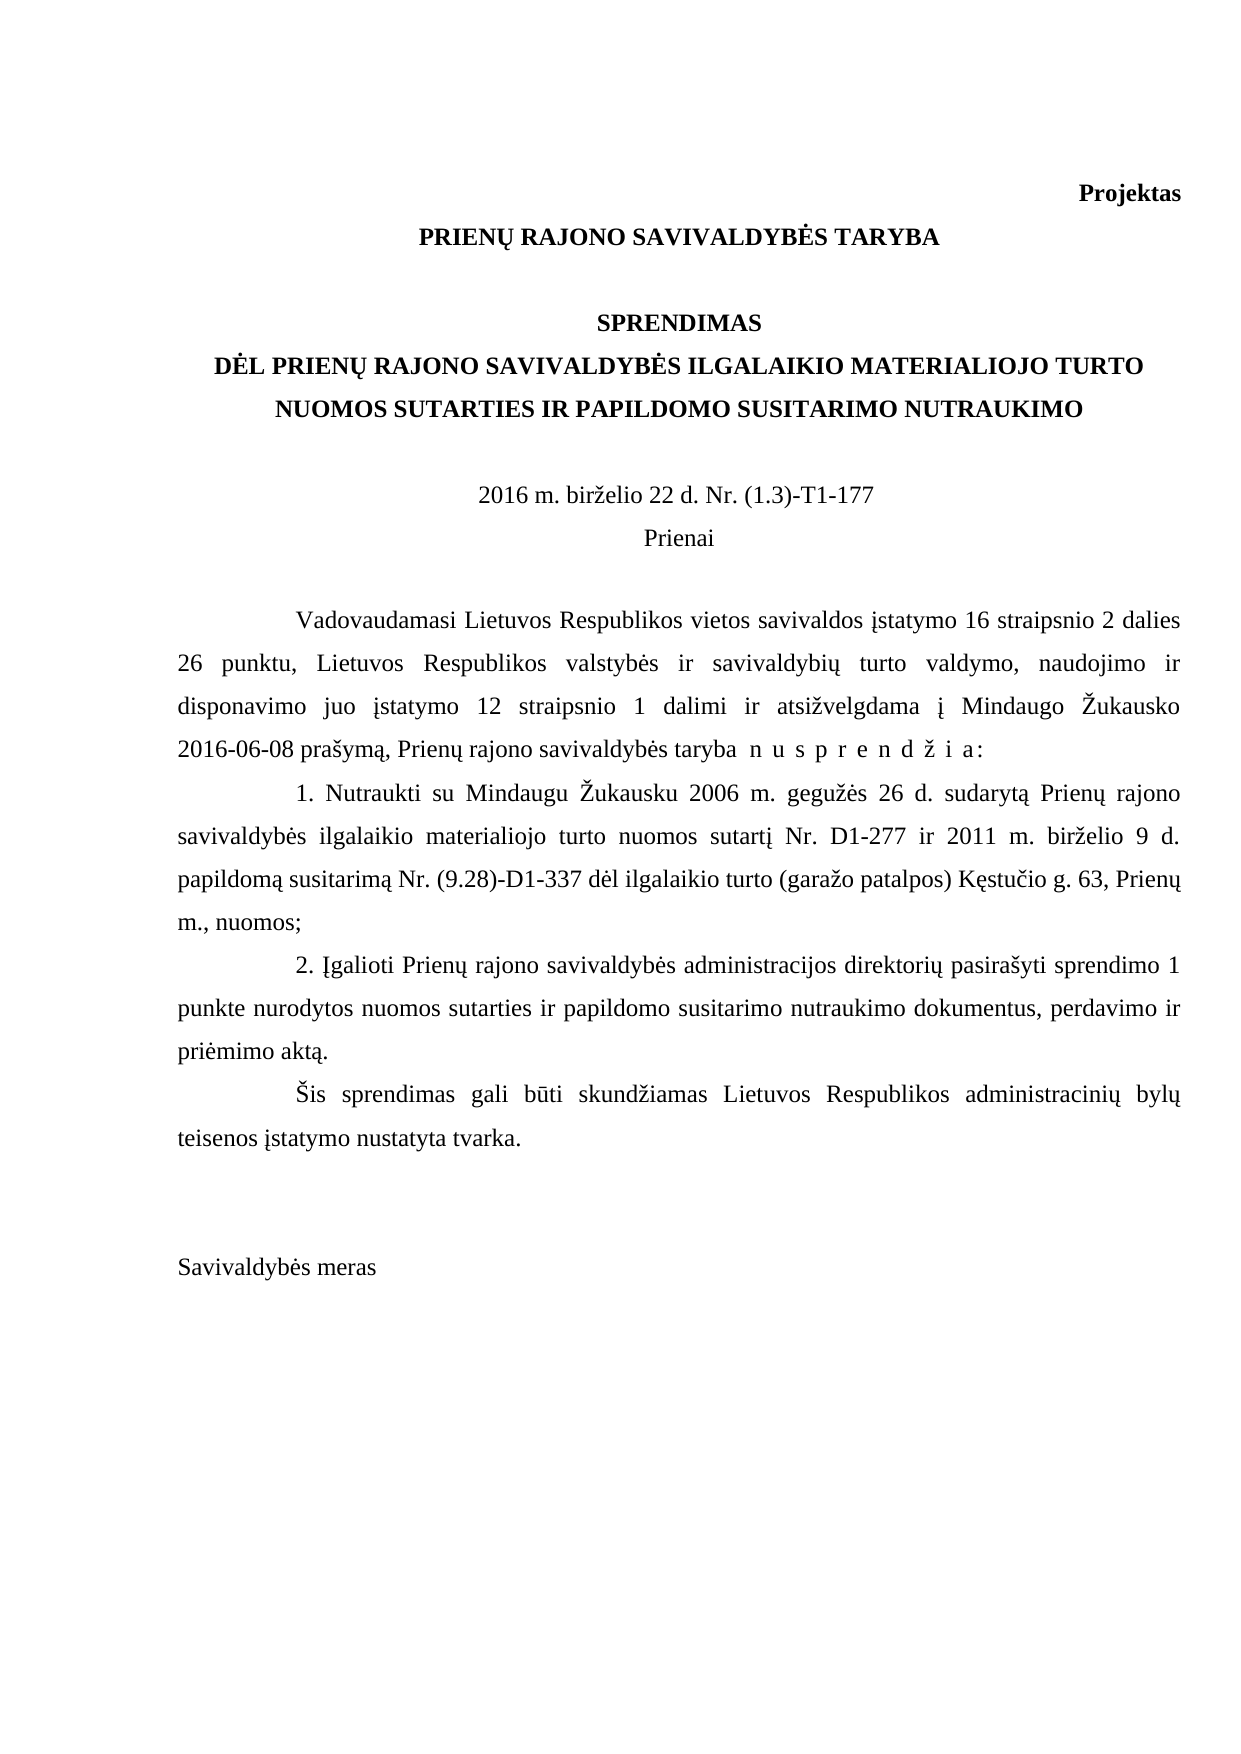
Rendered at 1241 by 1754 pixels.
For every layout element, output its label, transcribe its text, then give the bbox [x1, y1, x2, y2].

text Prienai [177, 523, 1181, 552]
text Vadovaudamasi Lietuvos Respublikos vietos savivaldos įstatymo 16 straipsnio 2 dalies 26 punktu, Lietuvos Respublikos valstybės ir savivaldybių turto valdymo, naudojimo ir disponavimo juo įstatymo 12 straipsnio 1 dalimi ir atsižvelgdama į Mindaugo Žukausko 2016-06-08 prašymą, Prienų rajono savivaldybės taryba n u s p r e n d ž i a: [177, 605, 1181, 763]
text DĖL prienų rajono SAVIVALDYBĖS ILGALAIKIO MATERIALIOJO TURTO NUOMOS SUTARTIES IR PAPILDOMO SUSITARIMO NUTRAUKIMO [177, 351, 1181, 423]
text SPRENDIMAS [177, 308, 1181, 337]
text Projektas [177, 178, 1181, 207]
text Savivaldybės meras [177, 1252, 1181, 1281]
text PRIENŲ RAJONO savivaldybės TARYBA [177, 222, 1181, 250]
text 1. Nutraukti su Mindaugu Žukausku 2006 m. gegužės 26 d. sudarytą Prienų rajono savivaldybės ilgalaikio materialiojo turto nuomos sutartį Nr. D1-277 ir 2011 m. birželio 9 d. papildomą susitarimą Nr. (9.28)-D1-337 dėl ilgalaikio turto (garažo patalpos) Kęstučio g. 63, Prienų m., nuomos; [177, 778, 1181, 936]
text 2. Įgalioti Prienų rajono savivaldybės administracijos direktorių pasirašyti sprendimo 1 punkte nurodytos nuomos sutarties ir papildomo susitarimo nutraukimo dokumentus, perdavimo ir priėmimo aktą. [177, 950, 1181, 1065]
text 2016 m. birželio 22 d. Nr. (1.3)-T1-177 [177, 480, 1181, 509]
text Šis sprendimas gali būti skundžiamas Lietuvos Respublikos administracinių bylų teisenos įstatymo nustatyta tvarka. [177, 1079, 1181, 1151]
